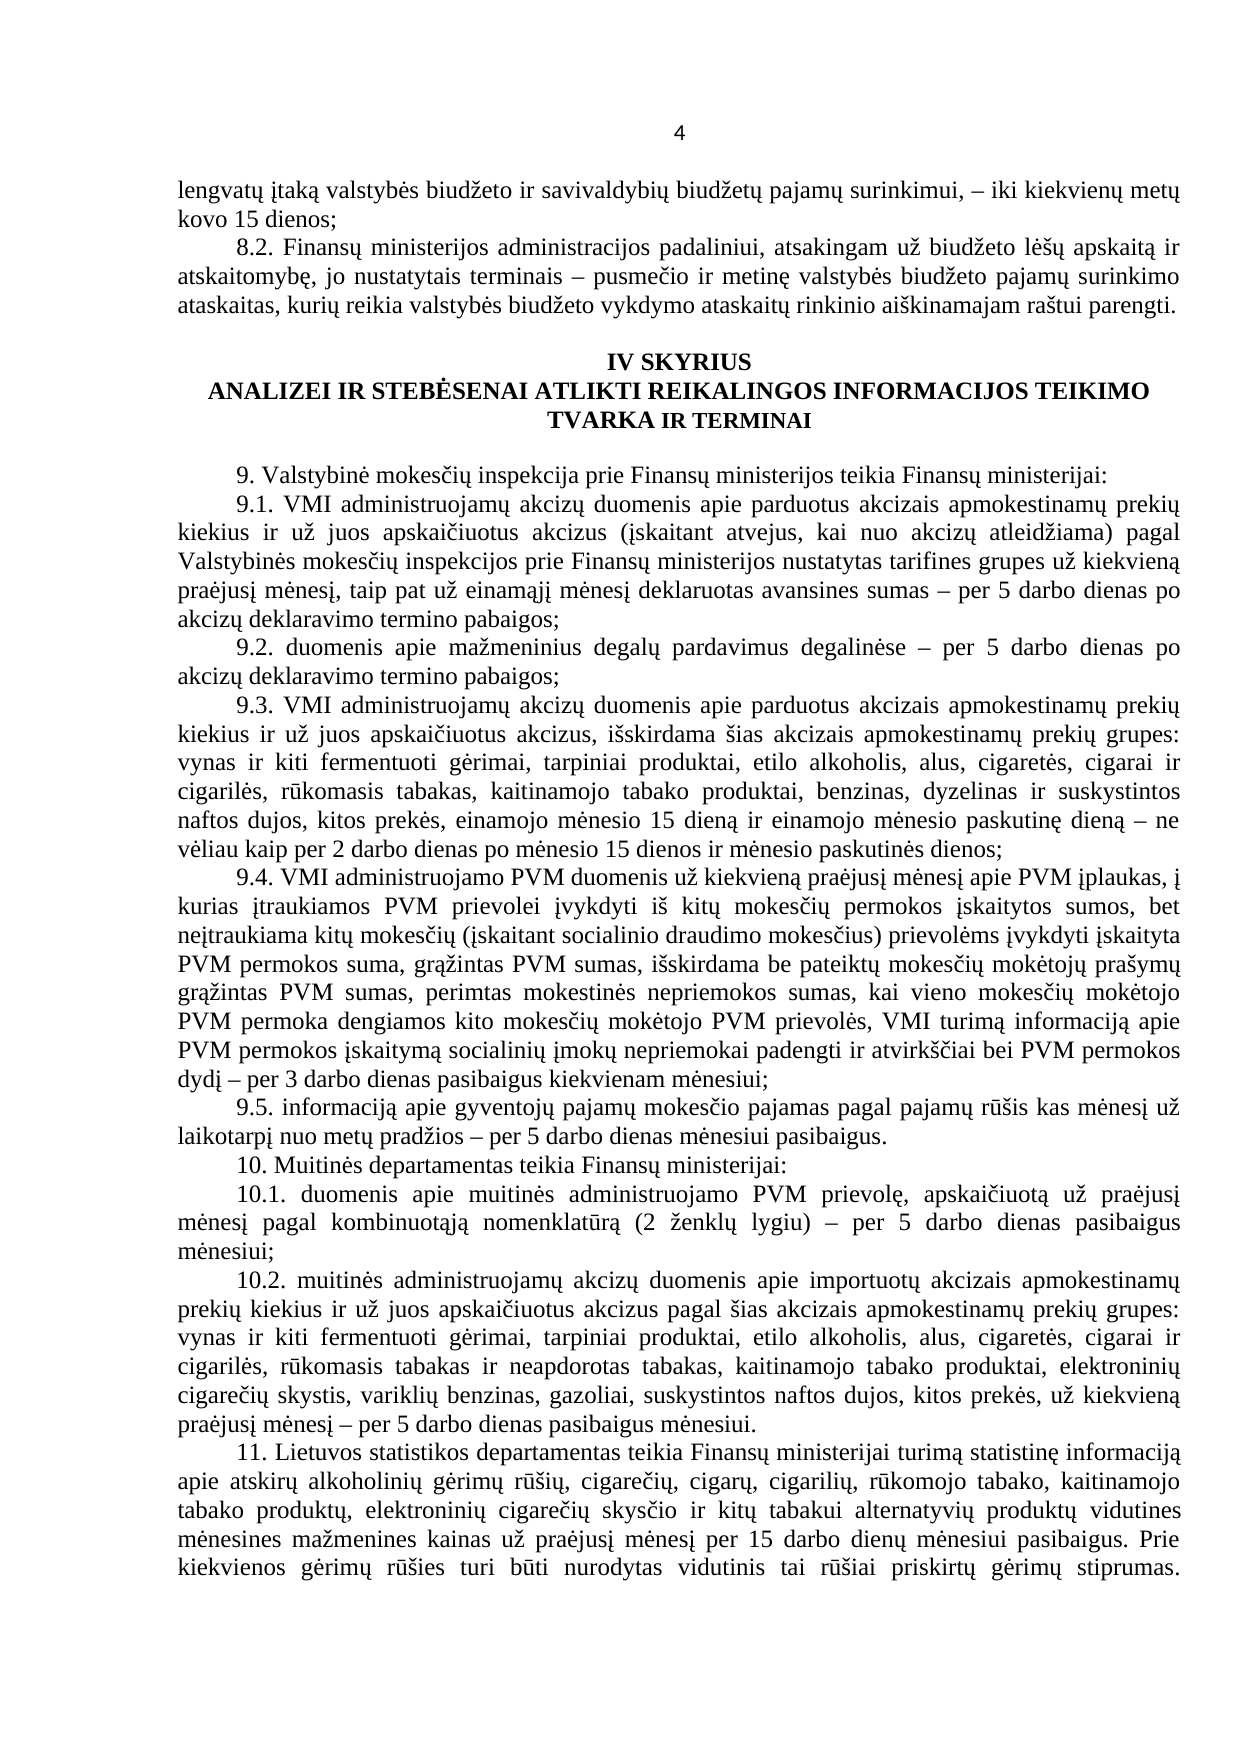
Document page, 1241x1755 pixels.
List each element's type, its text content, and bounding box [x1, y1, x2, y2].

text IV SKYRIUS [177, 347, 1181, 376]
text 11. Lietuvos statistikos departamentas teikia Finansų ministerijai turimą statistinę informaciją apie atskirų alkoholinių gėrimų rūšių, cigarečių, cigarų, cigarilių, rūkomojo tabako, kaitinamojo tabako produktų, elektroninių cigarečių skysčio ir kitų tabakui alternatyvių produktų vidutines mėnesines mažmenines kainas už praėjusį mėnesį per 15 darbo dienų mėnesiui pasibaigus. Prie kiekvienos gėrimų rūšies turi būti nurodytas vidutinis tai rūšiai priskirtų gėrimų stiprumas. [177, 1437, 1181, 1581]
text 10.2. muitinės administruojamų akcizų duomenis apie importuotų akcizais apmokestinamų prekių kiekius ir už juos apskaičiuotus akcizus pagal šias akcizais apmokestinamų prekių grupes: vynas ir kiti fermentuoti gėrimai, tarpiniai produktai, etilo alkoholis, alus, cigaretės, cigarai ir cigarilės, rūkomasis tabakas ir neapdorotas tabakas, kaitinamojo tabako produktai, elektroninių cigarečių skystis, variklių benzinas, gazoliai, suskystintos naftos dujos, kitos prekės, už kiekvieną praėjusį mėnesį – per 5 darbo dienas pasibaigus mėnesiui. [177, 1265, 1181, 1437]
text 9.2. duomenis apie mažmeninius degalų pardavimus degalinėse – per 5 darbo dienas po akcizų deklaravimo termino pabaigos; [177, 632, 1181, 690]
text 9.1. VMI administruojamų akcizų duomenis apie parduotus akcizais apmokestinamų prekių kiekius ir už juos apskaičiuotus akcizus (įskaitant atvejus, kai nuo akcizų atleidžiama) pagal Valstybinės mokesčių inspekcijos prie Finansų ministerijos nustatytas tarifines grupes už kiekvieną praėjusį mėnesį, taip pat už einamąjį mėnesį deklaruotas avansines sumas – per 5 darbo dienas po akcizų deklaravimo termino pabaigos; [177, 489, 1181, 632]
text 8.2. Finansų ministerijos administracijos padaliniui, atsakingam už biudžeto lėšų apskaitą ir atskaitomybę, jo nustatytais terminais – pusmečio ir metinę valstybės biudžeto pajamų surinkimo ataskaitas, kurių reikia valstybės biudžeto vykdymo ataskaitų rinkinio aiškinamajam raštui parengti. [177, 232, 1181, 319]
text 9.5. informaciją apie gyventojų pajamų mokesčio pajamas pagal pajamų rūšis kas mėnesį už laikotarpį nuo metų pradžios – per 5 darbo dienas mėnesiui pasibaigus. [177, 1092, 1181, 1150]
text 10. Muitinės departamentas teikia Finansų ministerijai: [177, 1150, 1181, 1179]
text 9. Valstybinė mokesčių inspekcija prie Finansų ministerijos teikia Finansų ministerijai: [177, 460, 1181, 489]
text 9.3. VMI administruojamų akcizų duomenis apie parduotus akcizais apmokestinamų prekių kiekius ir už juos apskaičiuotus akcizus, išskirdama šias akcizais apmokestinamų prekių grupes: vynas ir kiti fermentuoti gėrimai, tarpiniai produktai, etilo alkoholis, alus, cigaretės, cigarai ir cigarilės, rūkomasis tabakas, kaitinamojo tabako produktai, benzinas, dyzelinas ir suskystintos naftos dujos, kitos prekės, einamojo mėnesio 15 dieną ir einamojo mėnesio paskutinę dieną – ne vėliau kaip per 2 darbo dienas po mėnesio 15 dienos ir mėnesio paskutinės dienos; [177, 690, 1181, 862]
text ANALIZEI IR STEBĖSENAI ATLIKTI REIKALINGOS INFORMACIJOS TEIKIMO TVARKA IR TERMINAI [177, 376, 1181, 434]
text lengvatų įtaką valstybės biudžeto ir savivaldybių biudžetų pajamų surinkimui, – iki kiekvienų metų kovo 15 dienos; [177, 175, 1181, 232]
text 10.1. duomenis apie muitinės administruojamo PVM prievolę, apskaičiuotą už praėjusį mėnesį pagal kombinuotąją nomenklatūrą (2 ženklų lygiu) – per 5 darbo dienas pasibaigus mėnesiui; [177, 1179, 1181, 1265]
text 9.4. VMI administruojamo PVM duomenis už kiekvieną praėjusį mėnesį apie PVM įplaukas, į kurias įtraukiamos PVM prievolei įvykdyti iš kitų mokesčių permokos įskaitytos sumos, bet neįtraukiama kitų mokesčių (įskaitant socialinio draudimo mokesčius) prievolėms įvykdyti įskaityta PVM permokos suma, grąžintas PVM sumas, išskirdama be pateiktų mokesčių mokėtojų prašymų grąžintas PVM sumas, perimtas mokestinės nepriemokos sumas, kai vieno mokesčių mokėtojo PVM permoka dengiamos kito mokesčių mokėtojo PVM prievolės, VMI turimą informaciją apie PVM permokos įskaitymą socialinių įmokų nepriemokai padengti ir atvirkščiai bei PVM permokos dydį – per 3 darbo dienas pasibaigus kiekvienam mėnesiui; [177, 862, 1181, 1092]
